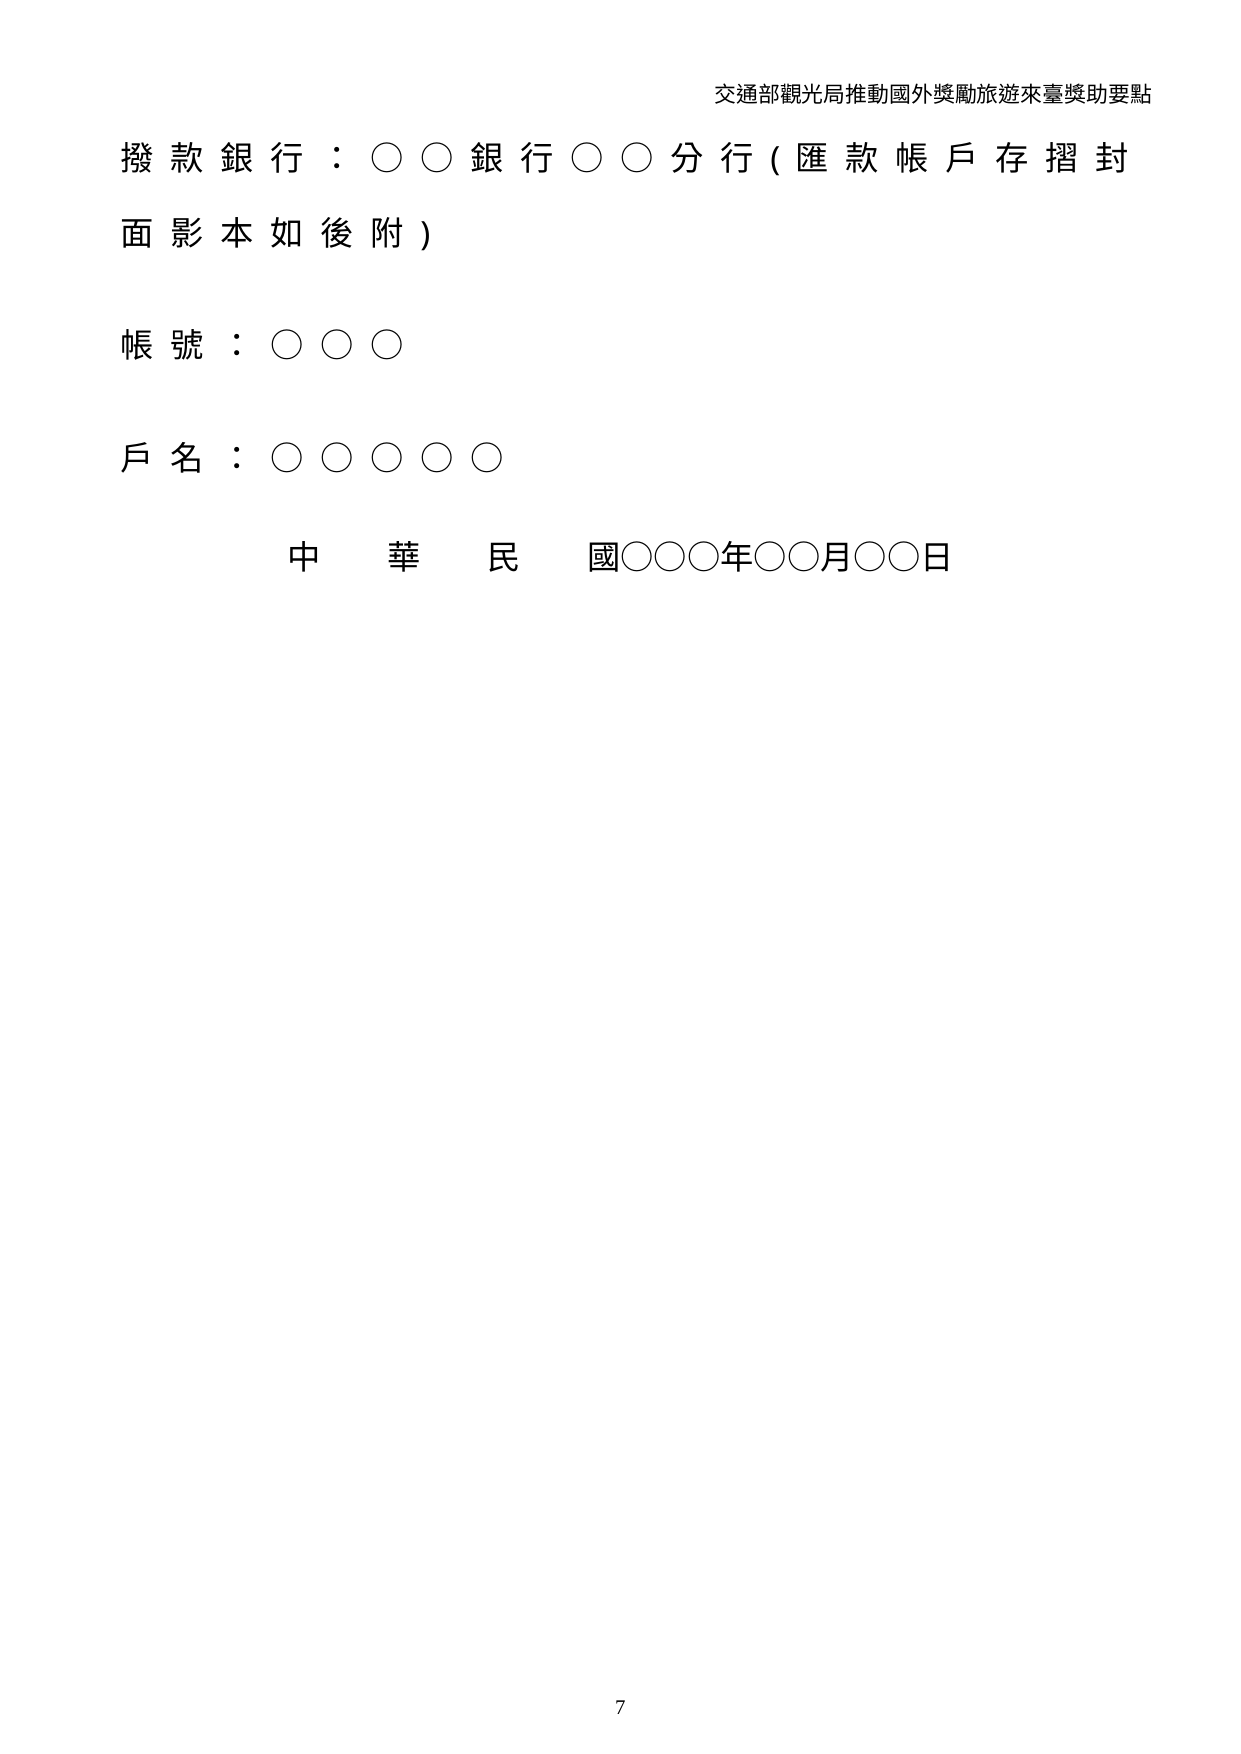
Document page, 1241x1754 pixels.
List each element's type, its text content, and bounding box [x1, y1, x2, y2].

text 帳號：○○○ [120, 306, 1145, 381]
text 中 華 民 國○○○年○○月○○日 [95, 531, 1145, 579]
text 撥款銀行：○○銀行○○分行(匯款帳戶存摺封面影本如後附) [120, 118, 1145, 268]
text 戶名：○○○○○ [120, 418, 1145, 493]
